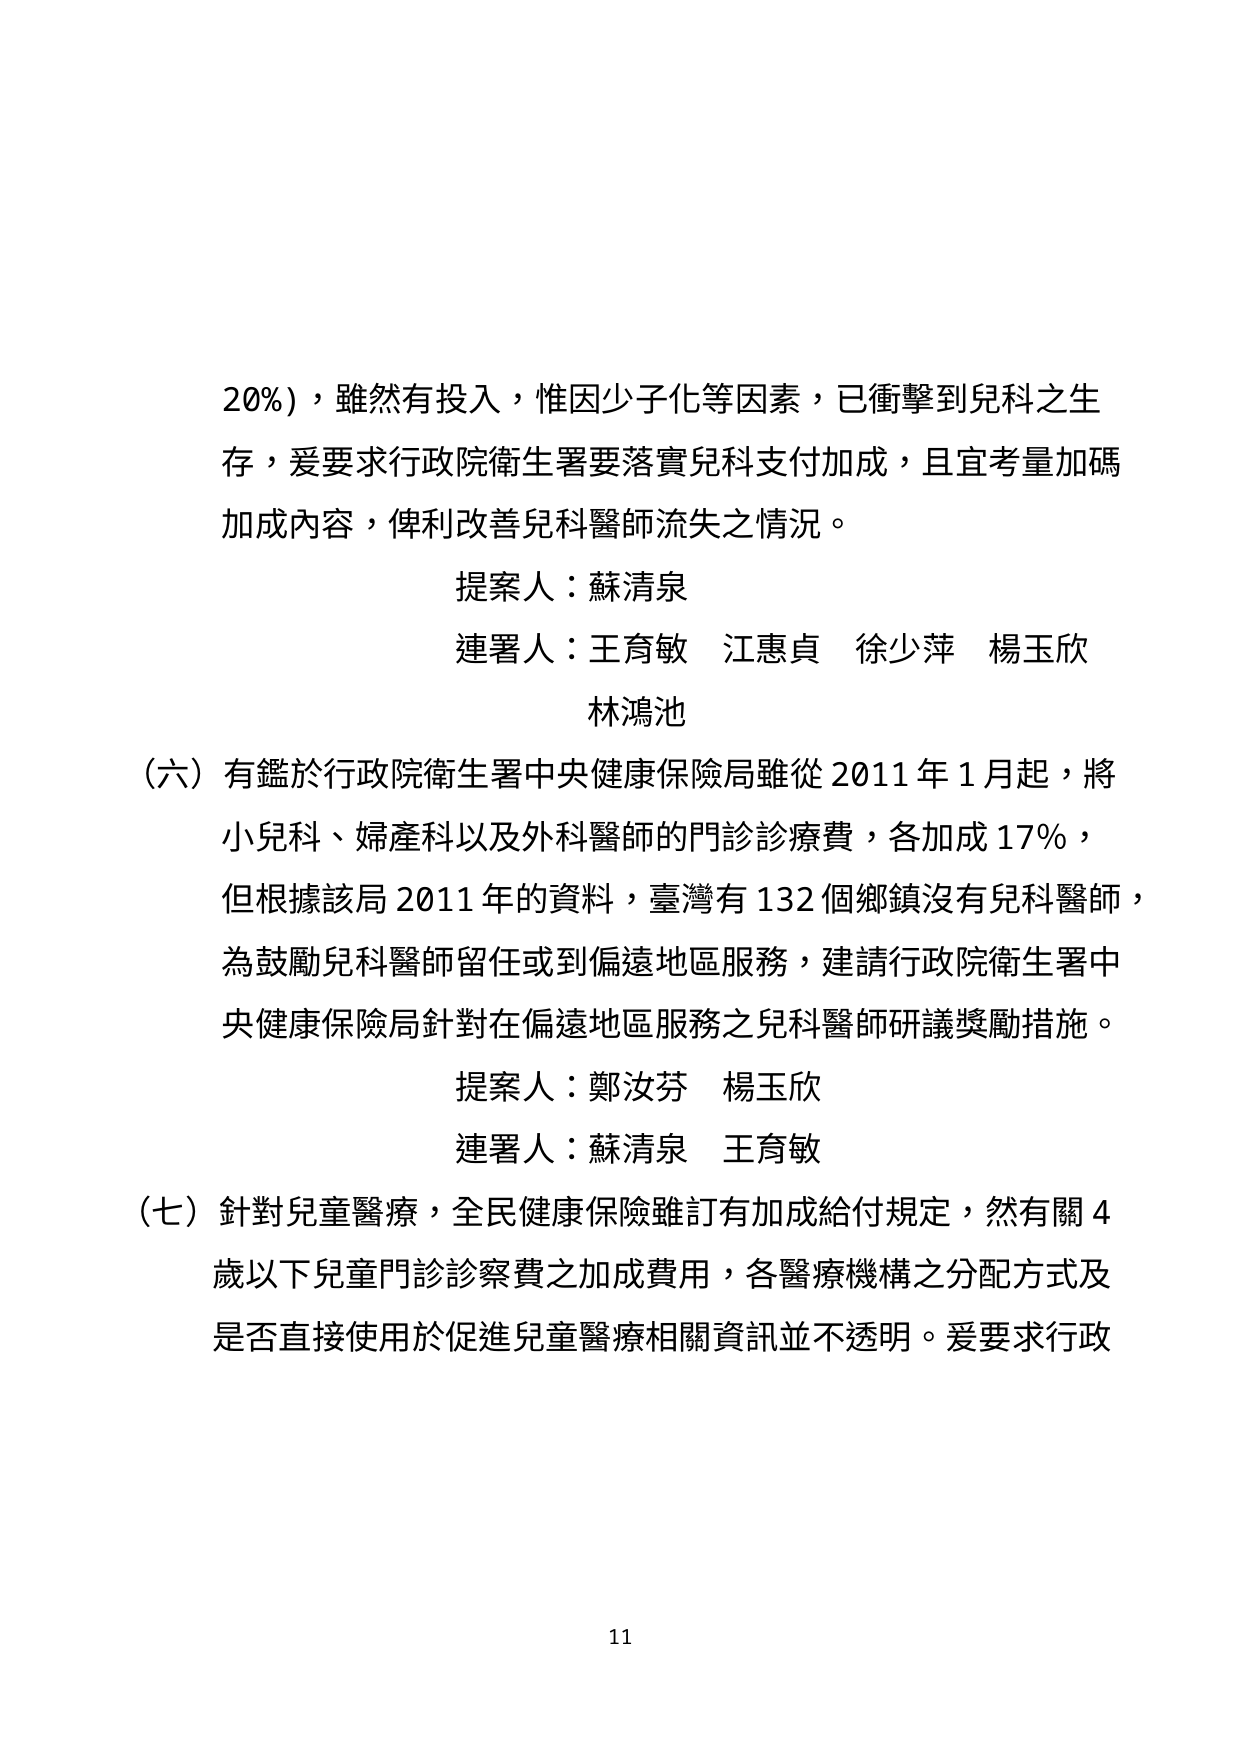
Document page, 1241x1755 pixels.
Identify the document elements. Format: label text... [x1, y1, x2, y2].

text 提案人：蘇清泉 [455, 543, 1122, 606]
text （七）針對兒童醫療，全民健康保險雖訂有加成給付規定，然有關4歲以下兒童門診診察費之加成費用，各醫療機構之分配方式及是否直接使用於促進兒童醫療相關資訊並不透明。爰要求行政 [118, 1168, 1122, 1356]
text （六）有鑑於行政院衛生署中央健康保險局雖從2011年1月起，將小兒科、婦產科以及外科醫師的門診診療費，各加成17％，但根據該局2011年的資料，臺灣有132個鄉鎮沒有兒科醫師，為鼓勵兒科醫師留任或到偏遠地區服務，建請行政院衛生署中央健康保險局針對在偏遠地區服務之兒科醫師研議獎勵措施。 [123, 731, 1122, 1043]
text 連署人：蘇清泉 王育敏 [455, 1106, 1122, 1168]
text 提案人：鄭汝芬 楊玉欣 [455, 1043, 1122, 1106]
text 連署人：王育敏 江惠貞 徐少萍 楊玉欣 林鴻池 [455, 606, 1122, 731]
text 20%)，雖然有投入，惟因少子化等因素，已衝擊到兒科之生存，爰要求行政院衛生署要落實兒科支付加成，且宜考量加碼加成內容，俾利改善兒科醫師流失之情況。 [118, 356, 1122, 543]
